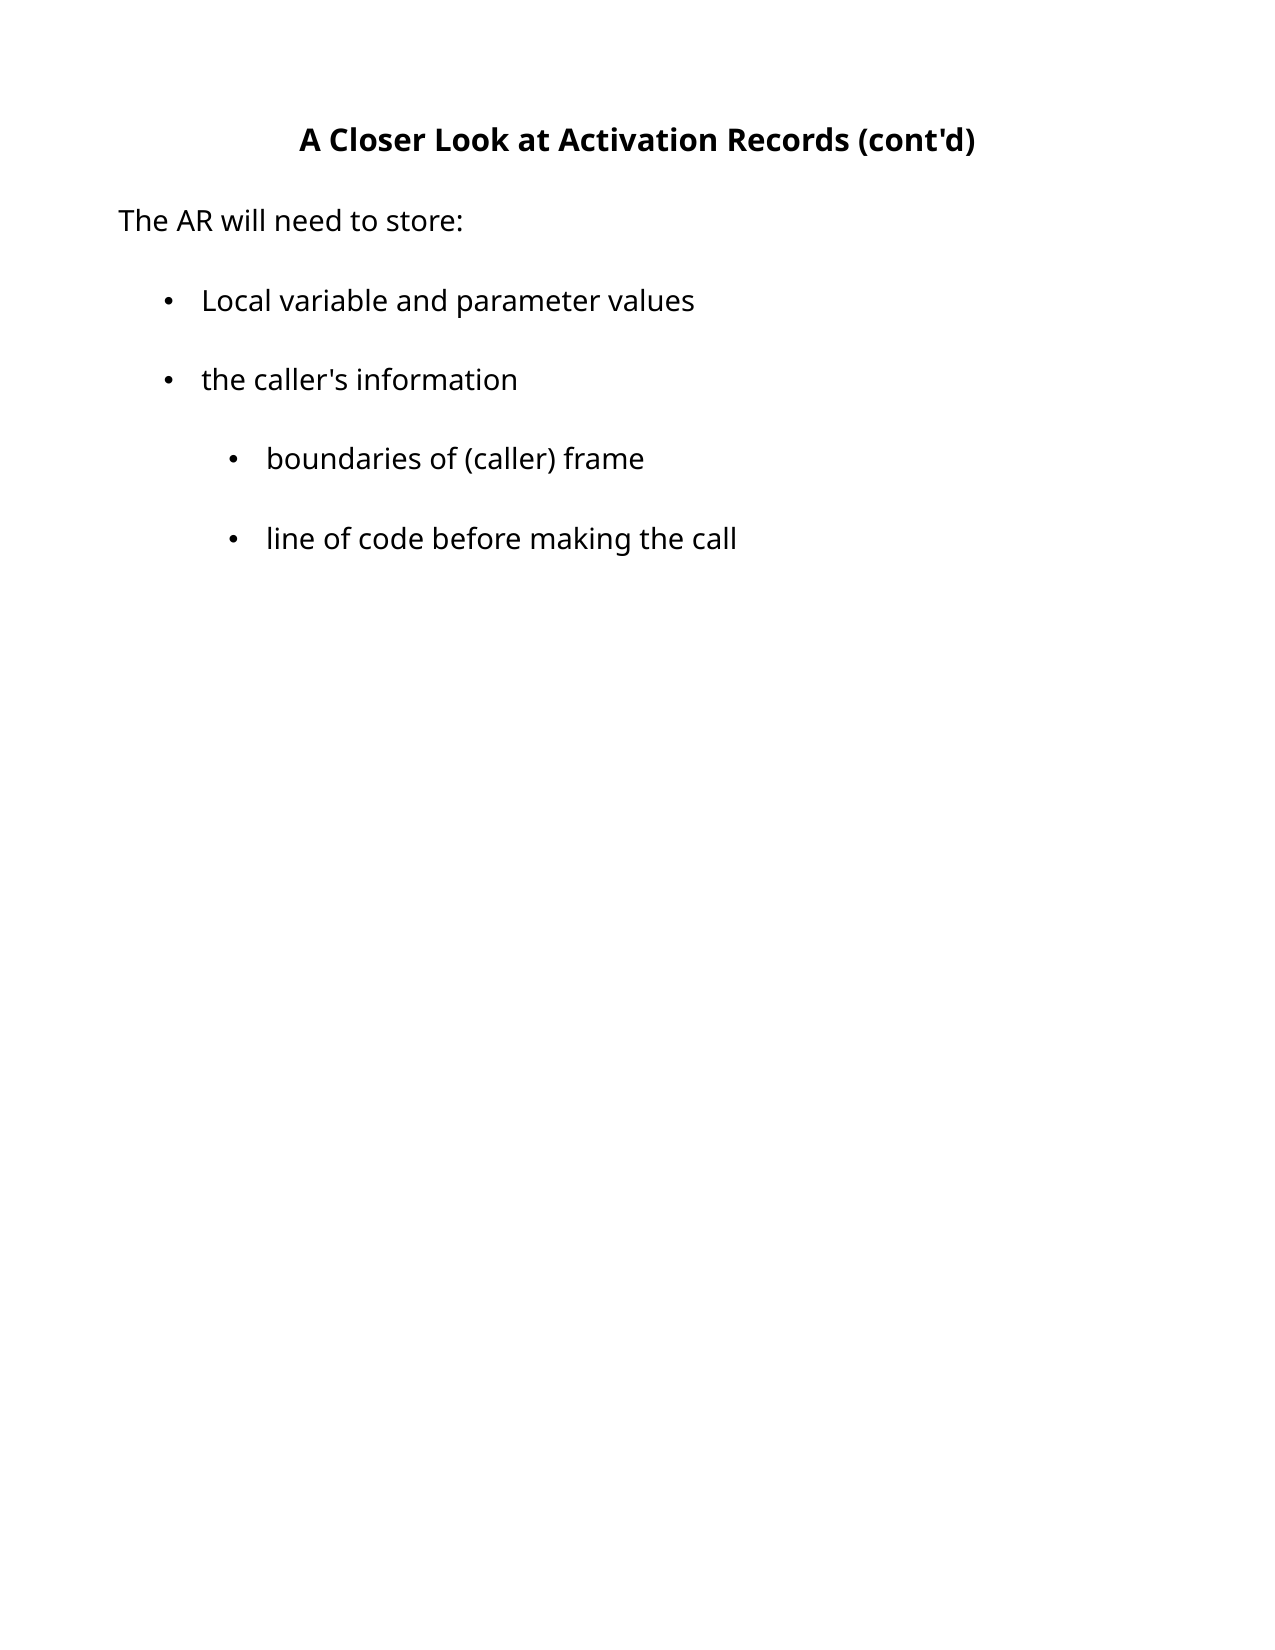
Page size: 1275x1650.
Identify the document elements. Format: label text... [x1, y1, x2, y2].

list line of code before making the call [228, 518, 1157, 558]
list boundaries of (caller) frame [228, 438, 1157, 518]
text The AR will need to store: [118, 200, 1157, 240]
subtitle A Closer Look at Activation Records (cont'd) [118, 118, 1157, 161]
list the caller's information [163, 359, 1157, 438]
list Local variable and parameter values [163, 280, 1157, 359]
